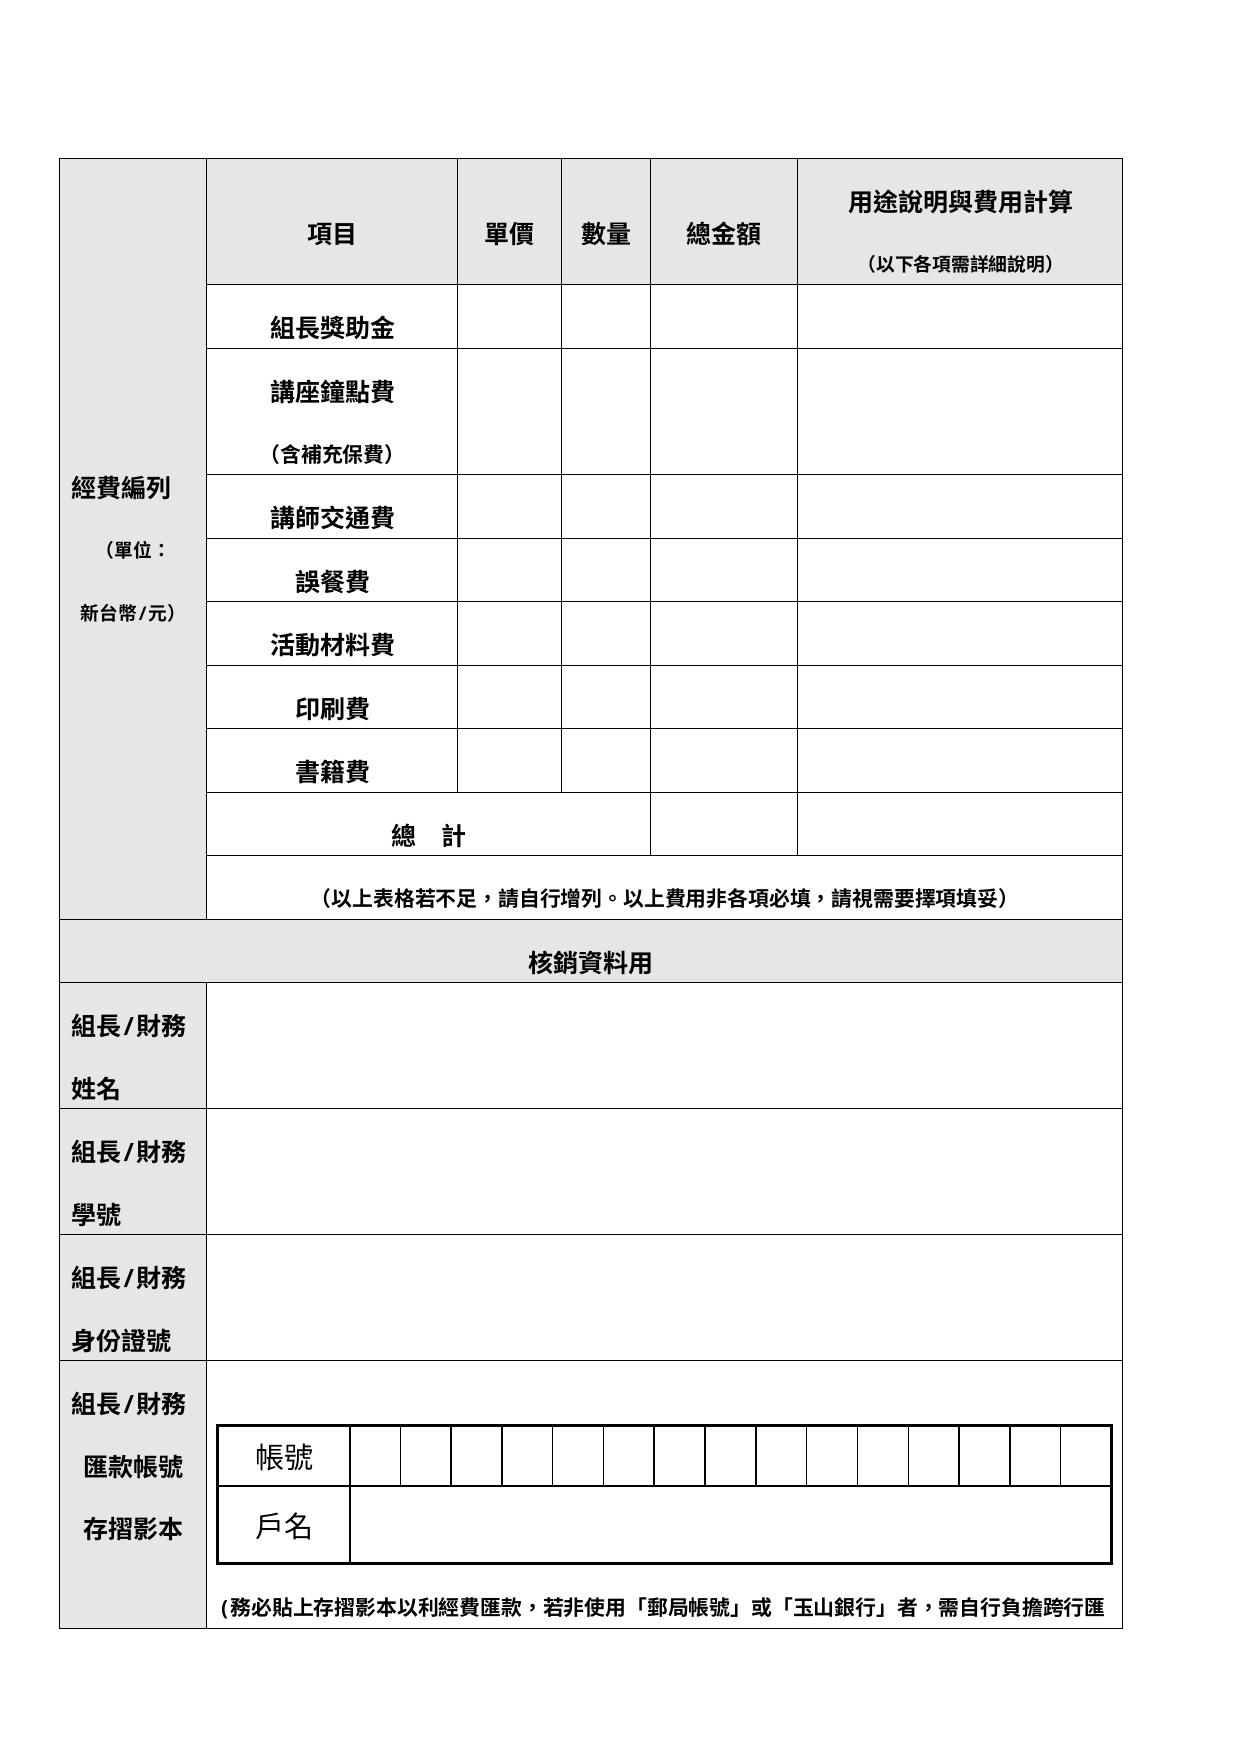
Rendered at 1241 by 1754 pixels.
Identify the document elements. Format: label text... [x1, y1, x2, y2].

table_cell 核銷資料用 [60, 920, 1122, 982]
table_cell （以上表格若不足，請自行增列。以上費用非各項必填，請視需要擇項填妥） [207, 856, 1122, 919]
table_cell 講師交通費 [207, 475, 457, 537]
table_cell [207, 1109, 1122, 1234]
table_cell 誤餐費 [207, 539, 457, 601]
table_cell 書籍費 [207, 729, 457, 792]
table_cell 總 計 [207, 793, 650, 855]
table_cell 活動材料費 [207, 602, 457, 664]
table_cell [651, 539, 797, 601]
table_header 帳號 [219, 1427, 349, 1485]
table_cell [651, 349, 797, 474]
table_header [655, 1427, 704, 1485]
table_cell [562, 602, 650, 664]
table_cell [458, 666, 561, 728]
table_cell [562, 539, 650, 601]
table_cell [458, 475, 561, 537]
table_cell [458, 285, 561, 348]
table_header [1061, 1427, 1110, 1485]
table_cell [798, 475, 1122, 537]
table_cell [798, 793, 1122, 855]
table_cell [651, 475, 797, 537]
table_cell 組長/財務身份證號 [60, 1235, 206, 1360]
table_header [351, 1427, 400, 1485]
table_cell (務必貼上存摺影本以利經費匯款，若非使用「郵局帳號」或「玉山銀行」者，需自行負擔跨行匯款手續費。) [207, 1361, 1122, 1628]
table_cell [798, 285, 1122, 348]
table_cell [798, 602, 1122, 664]
table_cell [458, 729, 561, 792]
table_cell 組長/財務姓名 [60, 983, 206, 1108]
table_header 用途說明與費用計算 （以下各項需詳細說明） [798, 159, 1122, 284]
table_header [503, 1427, 552, 1485]
table_cell [651, 793, 797, 855]
table_cell [651, 729, 797, 792]
table_header 經費編列 （單位： 新台幣/元） [60, 159, 206, 919]
table_header [553, 1427, 603, 1485]
table_header [706, 1427, 755, 1485]
table_cell 組長獎助金 [207, 285, 457, 348]
table_cell 組長/財務學號 [60, 1109, 206, 1234]
table_cell [458, 602, 561, 664]
table_header [1011, 1427, 1060, 1485]
table_cell [798, 539, 1122, 601]
table_header [807, 1427, 857, 1485]
table_header 項目 [207, 159, 457, 284]
table_cell [562, 729, 650, 792]
table_cell [207, 1235, 1122, 1360]
table_cell [562, 285, 650, 348]
table_cell 印刷費 [207, 666, 457, 728]
table_cell [798, 666, 1122, 728]
table_cell [651, 602, 797, 664]
table_header [757, 1427, 806, 1485]
table_cell [798, 729, 1122, 792]
table_header 數量 [562, 159, 650, 284]
table_header [960, 1427, 1009, 1485]
table_header [858, 1427, 908, 1485]
table_cell [562, 349, 650, 474]
table_cell 講座鐘點費 （含補充保費） [207, 349, 457, 474]
table_cell [651, 285, 797, 348]
table_cell [651, 666, 797, 728]
table_header [909, 1427, 958, 1485]
table_cell [562, 666, 650, 728]
table_header [452, 1427, 501, 1485]
table_header [604, 1427, 653, 1485]
table_cell [207, 983, 1122, 1108]
table_cell [458, 539, 561, 601]
table_cell [798, 349, 1122, 474]
table_cell 戶名 [219, 1487, 349, 1562]
table_cell [562, 475, 650, 537]
table_cell [458, 349, 561, 474]
table_header 單價 [458, 159, 561, 284]
table_cell 組長/財務 匯款帳號 存摺影本 [60, 1361, 206, 1628]
table_cell [351, 1487, 1110, 1562]
table_header [401, 1427, 450, 1485]
table_header 總金額 [651, 159, 797, 284]
